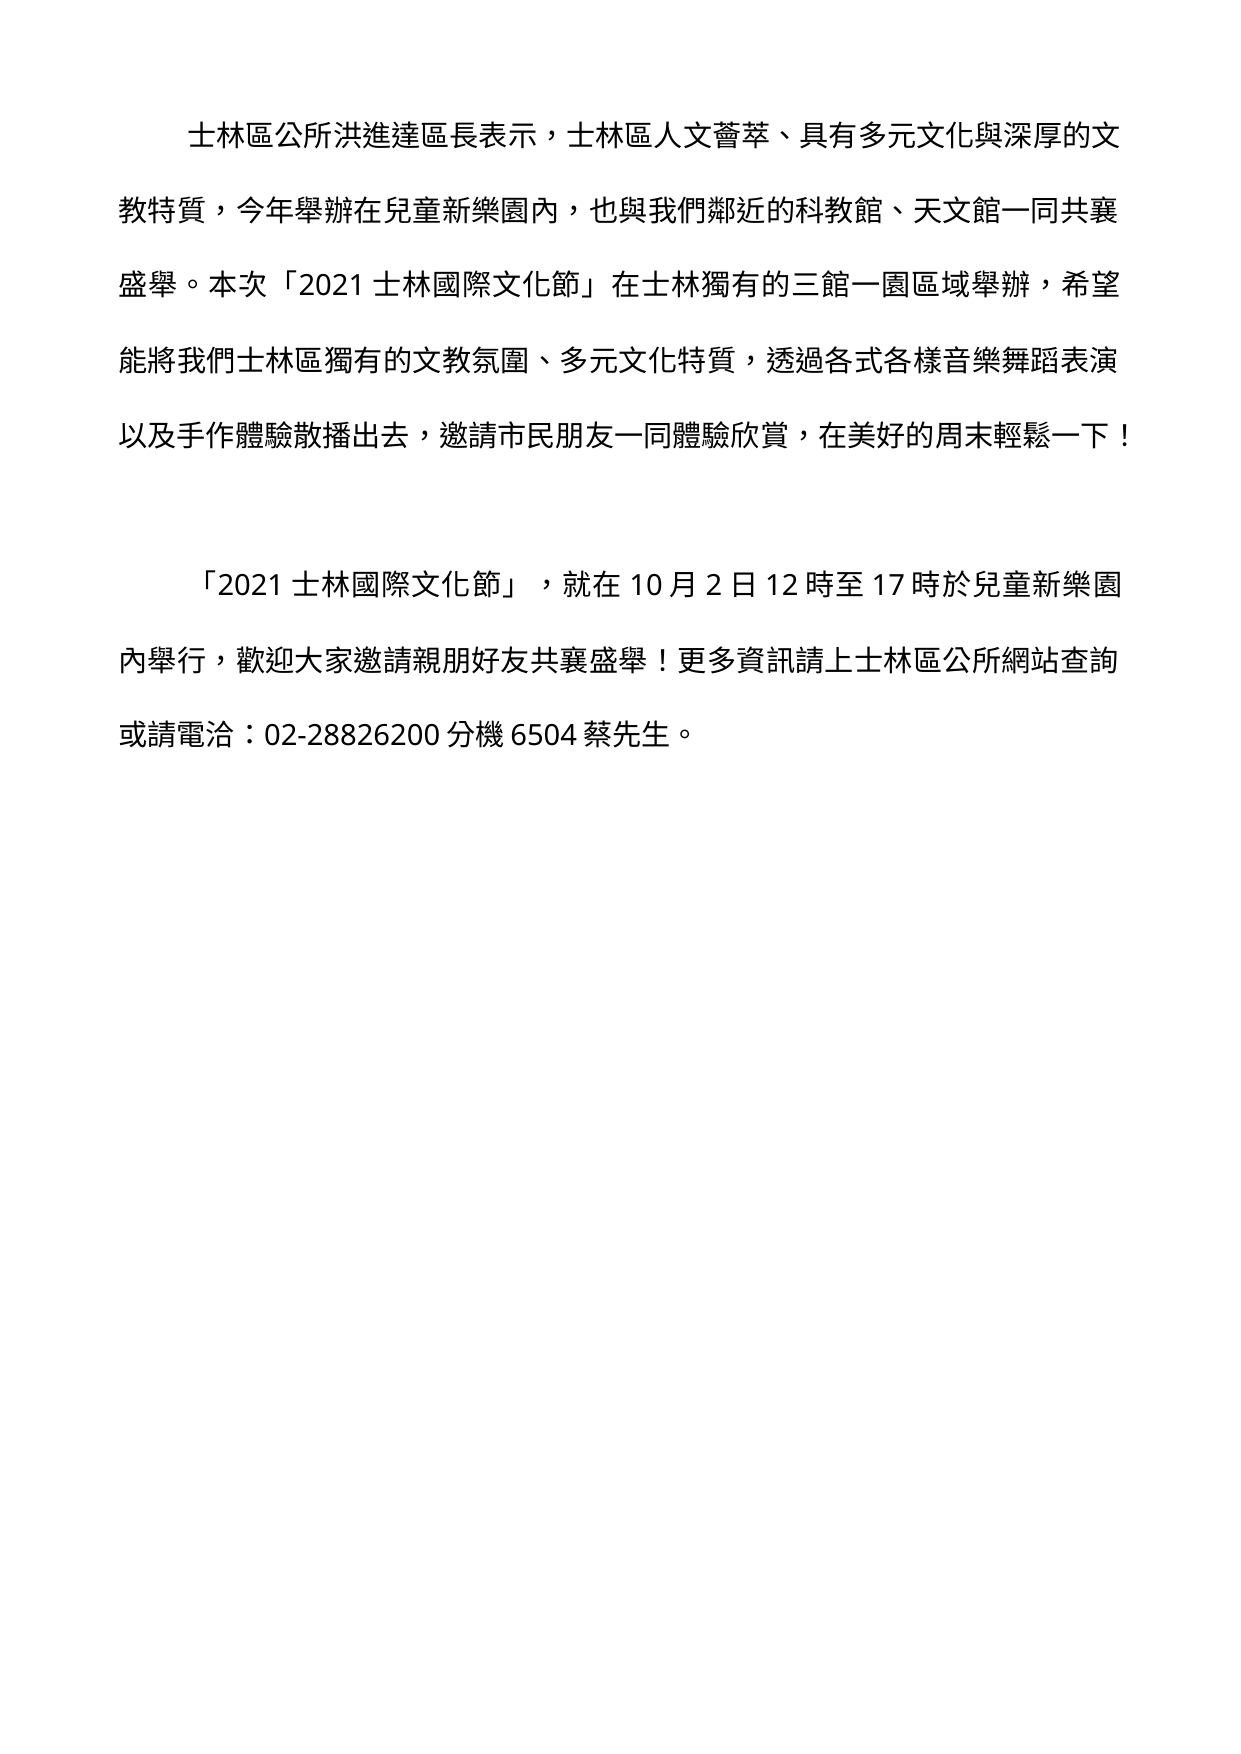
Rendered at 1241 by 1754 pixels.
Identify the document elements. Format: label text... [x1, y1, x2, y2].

text 「2021士林國際文化節」，就在10月2日12時至17時於兒童新樂園內舉行，歡迎大家邀請親朋好友共襄盛舉！更多資訊請上士林區公所網站查詢，或請電洽：02-28826200分機6504蔡先生。 [118, 539, 1122, 764]
text 士林區公所洪進達區長表示，士林區人文薈萃、具有多元文化與深厚的文教特質，今年舉辦在兒童新樂園內，也與我們鄰近的科教館、天文館一同共襄盛舉。本次「2021士林國際文化節」在士林獨有的三館一園區域舉辦，希望能將我們士林區獨有的文教氛圍、多元文化特質，透過各式各樣音樂舞蹈表演以及手作體驗散播出去，邀請市民朋友一同體驗欣賞，在美好的周末輕鬆一下！ [118, 89, 1122, 464]
